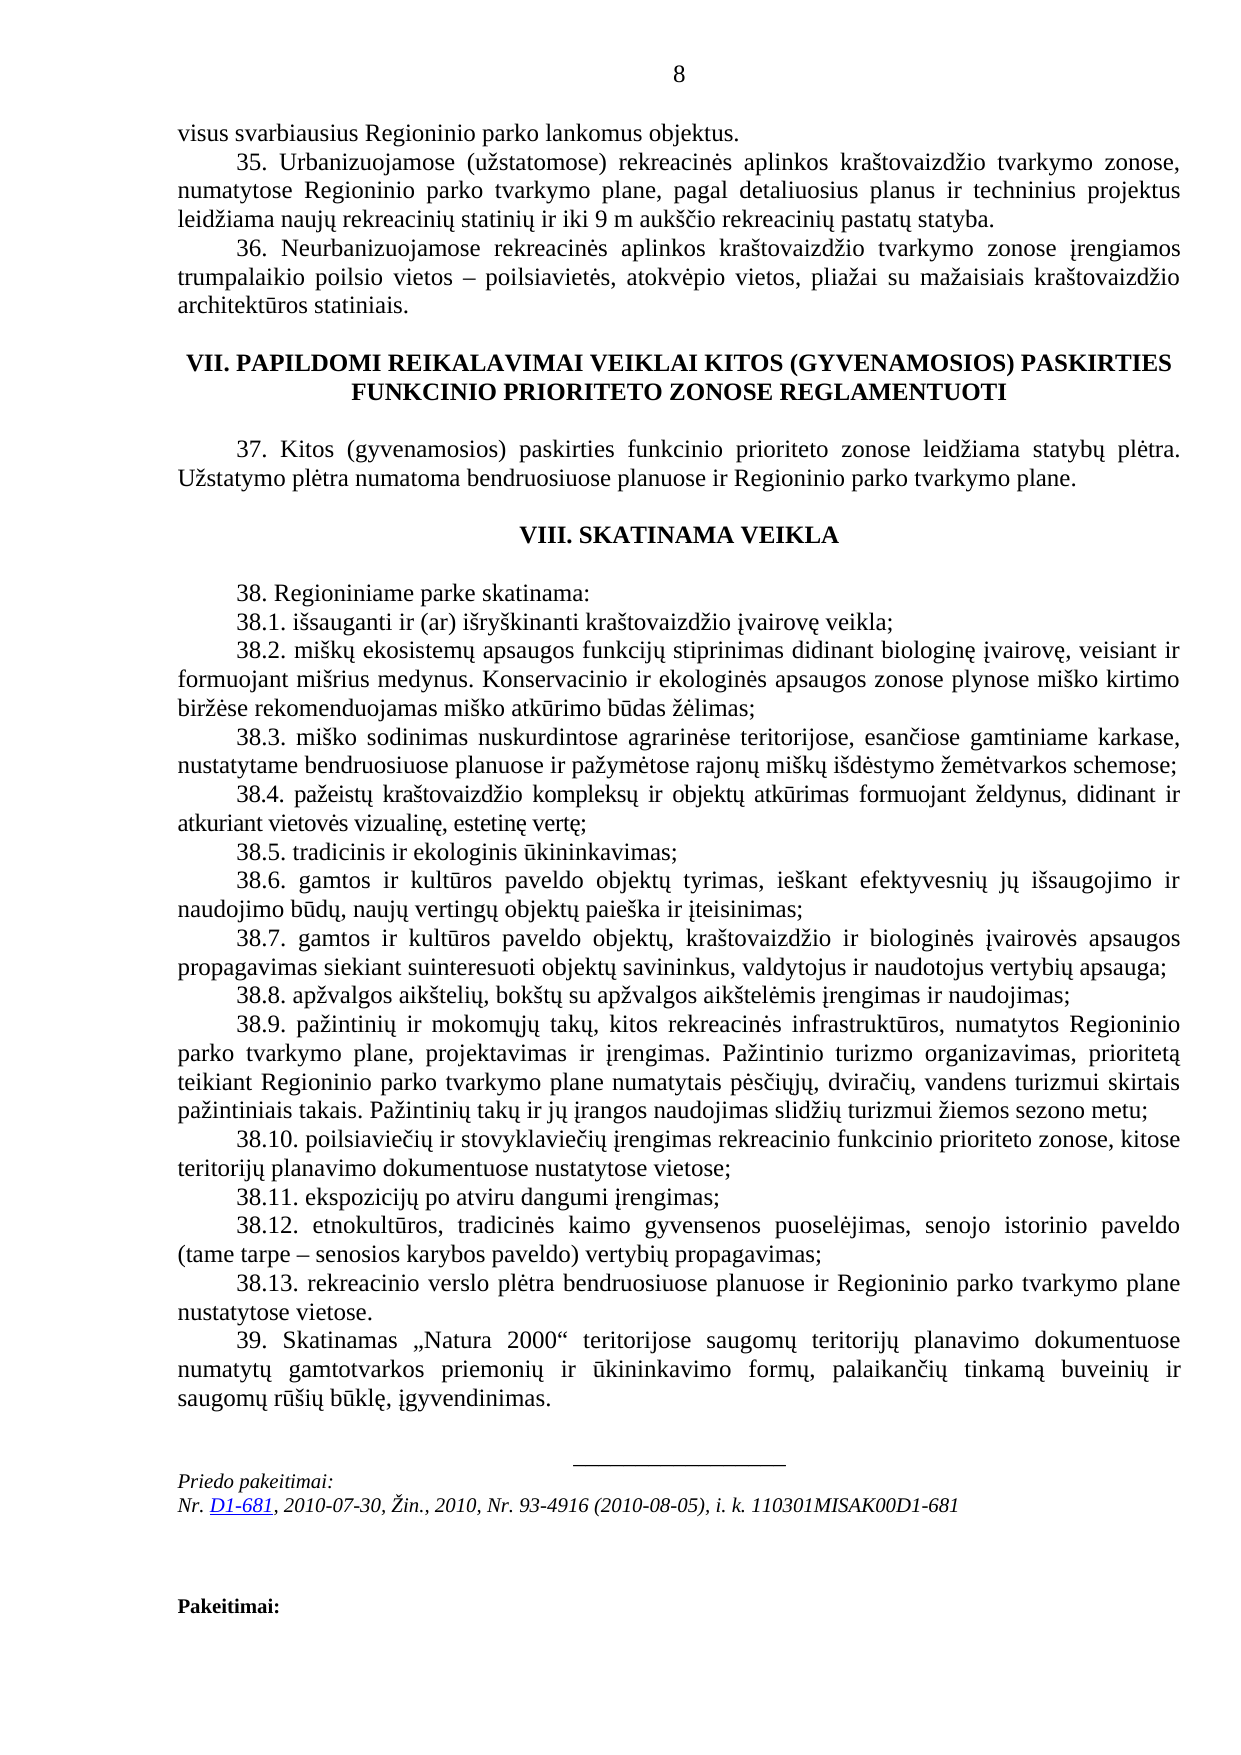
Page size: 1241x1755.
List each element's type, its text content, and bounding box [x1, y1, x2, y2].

text Pakeitimai: [177, 1594, 1181, 1618]
text visus svarbiausius Regioninio parko lankomus objektus. [177, 118, 1181, 147]
text 38.6. gamtos ir kultūros paveldo objektų tyrimas, ieškant efektyvesnių jų išsaugojimo ir naudojimo būdų, naujų vertingų objektų paieška ir įteisinimas; [177, 866, 1181, 923]
text _________________ [177, 1441, 1181, 1469]
text 38.11. ekspozicijų po atviru dangumi įrengimas; [177, 1182, 1181, 1211]
text 39. Skatinamas „Natura 2000“ teritorijose saugomų teritorijų planavimo dokumentuose numatytų gamtotvarkos priemonių ir ūkininkavimo formų, palaikančių tinkamą buveinių ir saugomų rūšių būklę, įgyvendinimas. [177, 1326, 1181, 1412]
text 38.10. poilsiaviečių ir stovyklaviečių įrengimas rekreacinio funkcinio prioriteto zonose, kitose teritorijų planavimo dokumentuose nustatytose vietose; [177, 1124, 1181, 1182]
text 35. Urbanizuojamose (užstatomose) rekreacinės aplinkos kraštovaizdžio tvarkymo zonose, numatytose Regioninio parko tvarkymo plane, pagal detaliuosius planus ir techninius projektus leidžiama naujų rekreacinių statinių ir iki 9 m aukščio rekreacinių pastatų statyba. [177, 147, 1181, 233]
text Nr. D1-681, 2010-07-30, Žin., 2010, Nr. 93-4916 (2010-08-05), i. k. 110301MISAK00D1-681 [177, 1493, 1181, 1517]
text 36. Neurbanizuojamose rekreacinės aplinkos kraštovaizdžio tvarkymo zonose įrengiamos trumpalaikio poilsio vietos – poilsiavietės, atokvėpio vietos, pliažai su mažaisiais kraštovaizdžio architektūros statiniais. [177, 233, 1181, 319]
text 38.2. miškų ekosistemų apsaugos funkcijų stiprinimas didinant biologinę įvairovę, veisiant ir formuojant mišrius medynus. Konservacinio ir ekologinės apsaugos zonose plynose miško kirtimo biržėse rekomenduojamas miško atkūrimo būdas žėlimas; [177, 636, 1181, 722]
text 38.5. tradicinis ir ekologinis ūkininkavimas; [177, 837, 1181, 866]
text 38.7. gamtos ir kultūros paveldo objektų, kraštovaizdžio ir biologinės įvairovės apsaugos propagavimas siekiant suinteresuoti objektų savininkus, valdytojus ir naudotojus vertybių apsauga; [177, 923, 1181, 981]
text 38. Regioniniame parke skatinama: [177, 578, 1181, 607]
text 38.12. etnokultūros, tradicinės kaimo gyvensenos puoselėjimas, senojo istorinio paveldo (tame tarpe – senosios karybos paveldo) vertybių propagavimas; [177, 1211, 1181, 1268]
text 38.1. išsauganti ir (ar) išryškinanti kraštovaizdžio įvairovę veikla; [177, 607, 1181, 636]
text 37. Kitos (gyvenamosios) paskirties funkcinio prioriteto zonose leidžiama statybų plėtra. Užstatymo plėtra numatoma bendruosiuose planuose ir Regioninio parko tvarkymo plane. [177, 434, 1181, 492]
text VII. PAPILDOMI REIKALAVIMAI VEIKLAI Kitos (gyvenamosios) paskirties funkcinio prioriteto zonosE REGLAMENTUOTI [177, 348, 1181, 406]
text 38.3. miško sodinimas nuskurdintose agrarinėse teritorijose, esančiose gamtiniame karkase, nustatytame bendruosiuose planuose ir pažymėtose rajonų miškų išdėstymo žemėtvarkos schemose; [177, 722, 1181, 779]
text Priedo pakeitimai: [177, 1469, 1181, 1493]
text 38.4. pažeistų kraštovaizdžio kompleksų ir objektų atkūrimas formuojant želdynus, didinant ir atkuriant vietovės vizualinę, estetinę vertę; [177, 779, 1181, 837]
text 38.9. pažintinių ir mokomųjų takų, kitos rekreacinės infrastruktūros, numatytos Regioninio parko tvarkymo plane, projektavimas ir įrengimas. Pažintinio turizmo organizavimas, prioritetą teikiant Regioninio parko tvarkymo plane numatytais pėsčiųjų, dviračių, vandens turizmui skirtais pažintiniais takais. Pažintinių takų ir jų įrangos naudojimas slidžių turizmui žiemos sezono metu; [177, 1009, 1181, 1124]
text 38.8. apžvalgos aikštelių, bokštų su apžvalgos aikštelėmis įrengimas ir naudojimas; [177, 981, 1181, 1009]
text VIII. SKATINAMA VEIKLA [177, 521, 1181, 549]
text 38.13. rekreacinio verslo plėtra bendruosiuose planuose ir Regioninio parko tvarkymo plane nustatytose vietose. [177, 1268, 1181, 1326]
